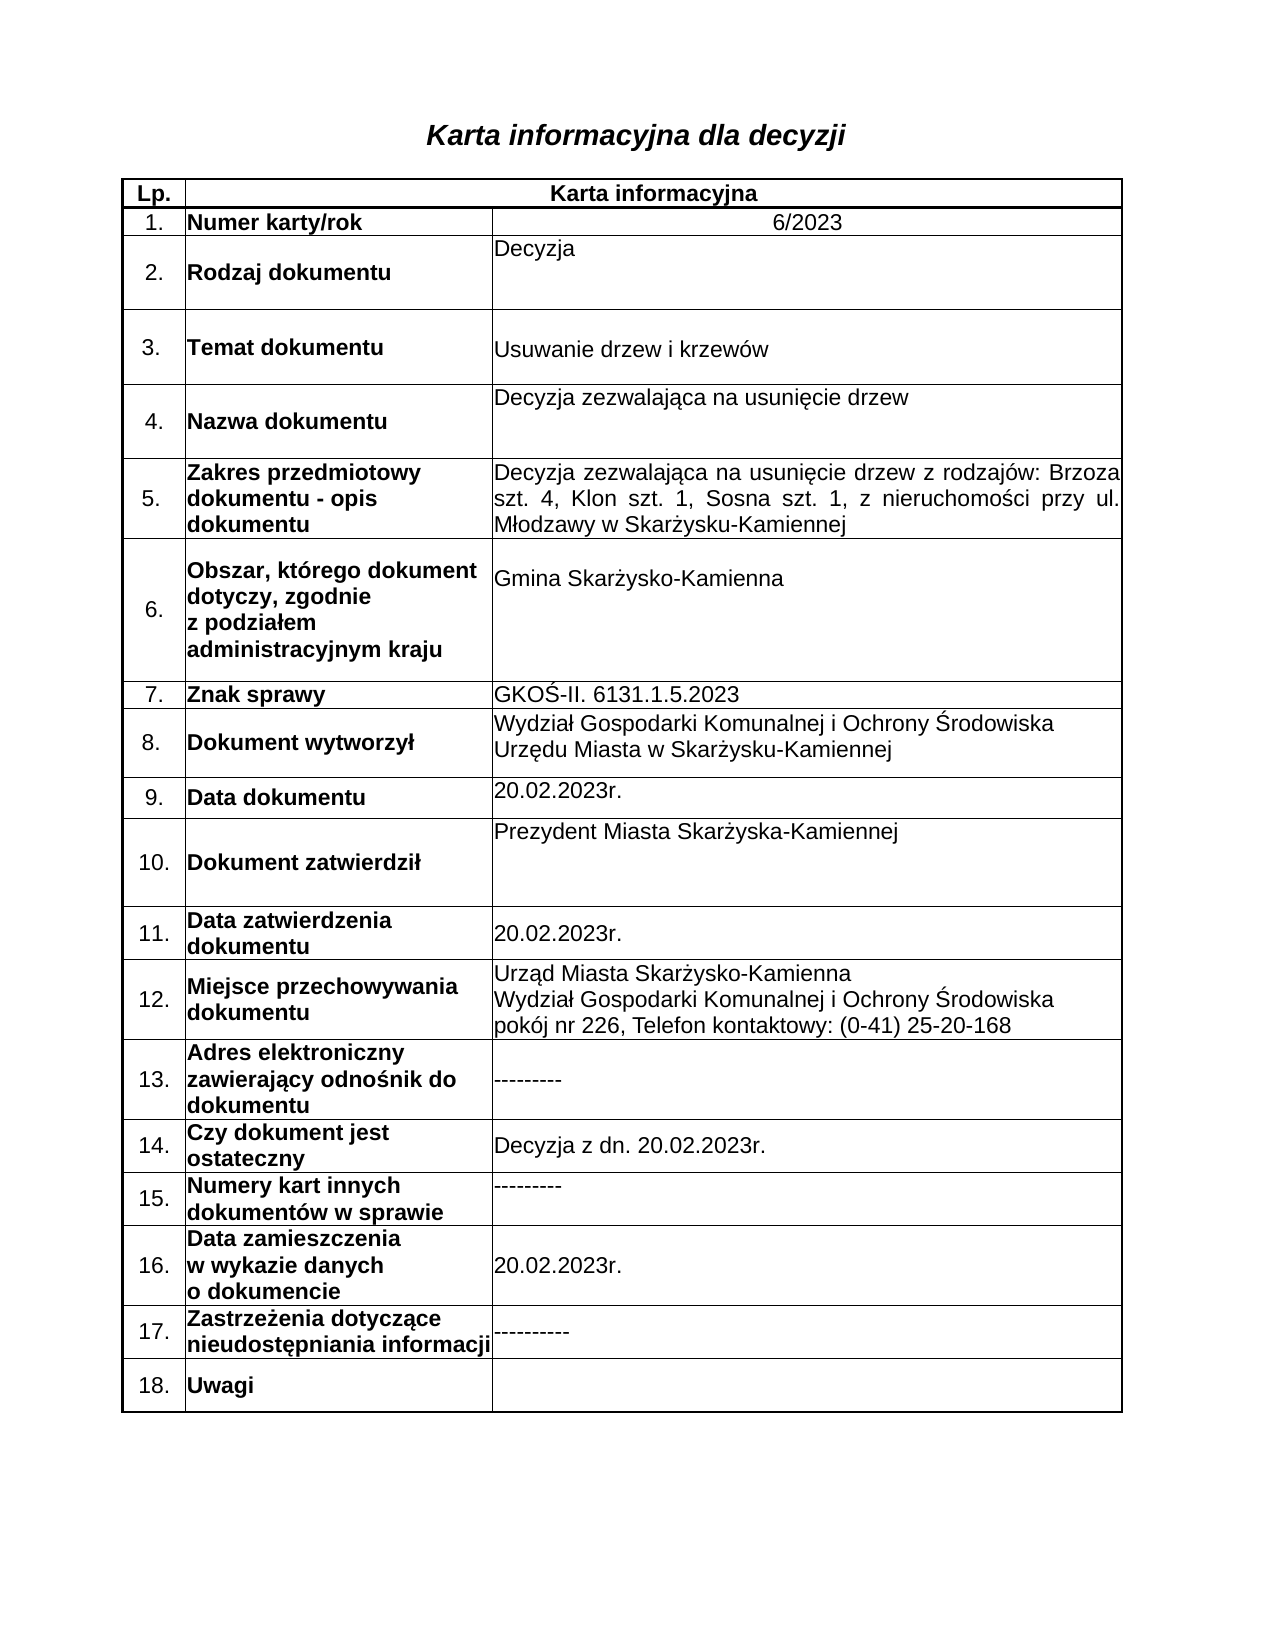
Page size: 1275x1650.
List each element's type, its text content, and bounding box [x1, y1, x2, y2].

table_cell Znak sprawy [186, 682, 492, 707]
table_cell 20.02.2023r. [493, 778, 1121, 817]
table_cell Wydział Gospodarki Komunalnej i Ochrony Środowiska Urzędu Miasta w Skarżysku-Kamiennej [493, 709, 1121, 777]
table_cell Usuwanie drzew i krzewów [493, 310, 1121, 384]
table_cell 20.02.2023r. [493, 907, 1121, 959]
table_cell Gmina Skarżysko-Kamienna [493, 539, 1121, 681]
table_cell 9. [124, 778, 185, 817]
table_cell 14. [124, 1120, 185, 1172]
table_cell 13. [124, 1040, 185, 1118]
table_cell Data dokumentu [186, 778, 492, 817]
table_header Karta informacyjna [186, 180, 1121, 206]
table_cell Czy dokument jest ostateczny [186, 1120, 492, 1172]
table_cell Urząd Miasta Skarżysko-Kamienna Wydział Gospodarki Komunalnej i Ochrony Środowiska pokój nr 226, Telefon kontaktowy: (0-41) 25-20-168 [493, 960, 1121, 1039]
table_cell 10. [124, 819, 185, 906]
table_cell Temat dokumentu [186, 310, 492, 384]
table_cell 15. [124, 1173, 185, 1225]
table_cell Data zatwierdzenia dokumentu [186, 907, 492, 959]
table_cell 5. [124, 459, 185, 538]
table_cell 2. [124, 236, 185, 309]
table_cell Decyzja zezwalająca na usunięcie drzew [493, 385, 1121, 458]
table_cell Zastrzeżenia dotyczące nieudostępniania informacji [186, 1306, 492, 1358]
table_cell 16. [124, 1226, 185, 1304]
table_cell Adres elektroniczny zawierający odnośnik do dokumentu [186, 1040, 492, 1118]
table_cell Obszar, którego dokument dotyczy, zgodnie z podziałem administracyjnym kraju [186, 539, 492, 681]
table_cell Nazwa dokumentu [186, 385, 492, 458]
table_cell 20.02.2023r. [493, 1226, 1121, 1304]
table_cell 6/2023 [493, 209, 1121, 235]
text Karta informacyjna dla decyzji [118, 118, 1157, 152]
table_cell Rodzaj dokumentu [186, 236, 492, 309]
table_cell Dokument wytworzył [186, 709, 492, 777]
table_cell 6. [124, 539, 185, 681]
table_cell [493, 1359, 1121, 1411]
table_cell 3. [124, 310, 185, 384]
table_cell 17. [124, 1306, 185, 1358]
table_cell 1. [124, 209, 185, 235]
table_cell GKOŚ-II. 6131.1.5.2023 [493, 682, 1121, 707]
table_cell --------- [493, 1173, 1121, 1225]
table_cell --------- [493, 1040, 1121, 1118]
table_cell 11. [124, 907, 185, 959]
table_cell 8. [124, 709, 185, 777]
table_cell 7. [124, 682, 185, 707]
table_cell Data zamieszczenia w wykazie danych o dokumencie [186, 1226, 492, 1304]
table_cell Prezydent Miasta Skarżyska-Kamiennej [493, 819, 1121, 906]
table_cell Dokument zatwierdził [186, 819, 492, 906]
table_cell Numer karty/rok [186, 209, 492, 235]
table_cell Miejsce przechowywania dokumentu [186, 960, 492, 1039]
table_cell Decyzja zezwalająca na usunięcie drzew z rodzajów: Brzoza szt. 4, Klon szt. 1, Sosna szt. 1, z nieruchomości przy ul. Młodzawy w Skarżysku-Kamiennej [493, 459, 1121, 538]
table_cell 18. [124, 1359, 185, 1411]
table_cell Decyzja z dn. 20.02.2023r. [493, 1120, 1121, 1172]
table_header Lp. [124, 180, 185, 206]
table_cell Numery kart innych dokumentów w sprawie [186, 1173, 492, 1225]
table_cell Zakres przedmiotowy dokumentu - opis dokumentu [186, 459, 492, 538]
table_cell Decyzja [493, 236, 1121, 309]
table_cell Uwagi [186, 1359, 492, 1411]
table_cell 12. [124, 960, 185, 1039]
table_cell ---------- [493, 1306, 1121, 1358]
table_cell 4. [124, 385, 185, 458]
